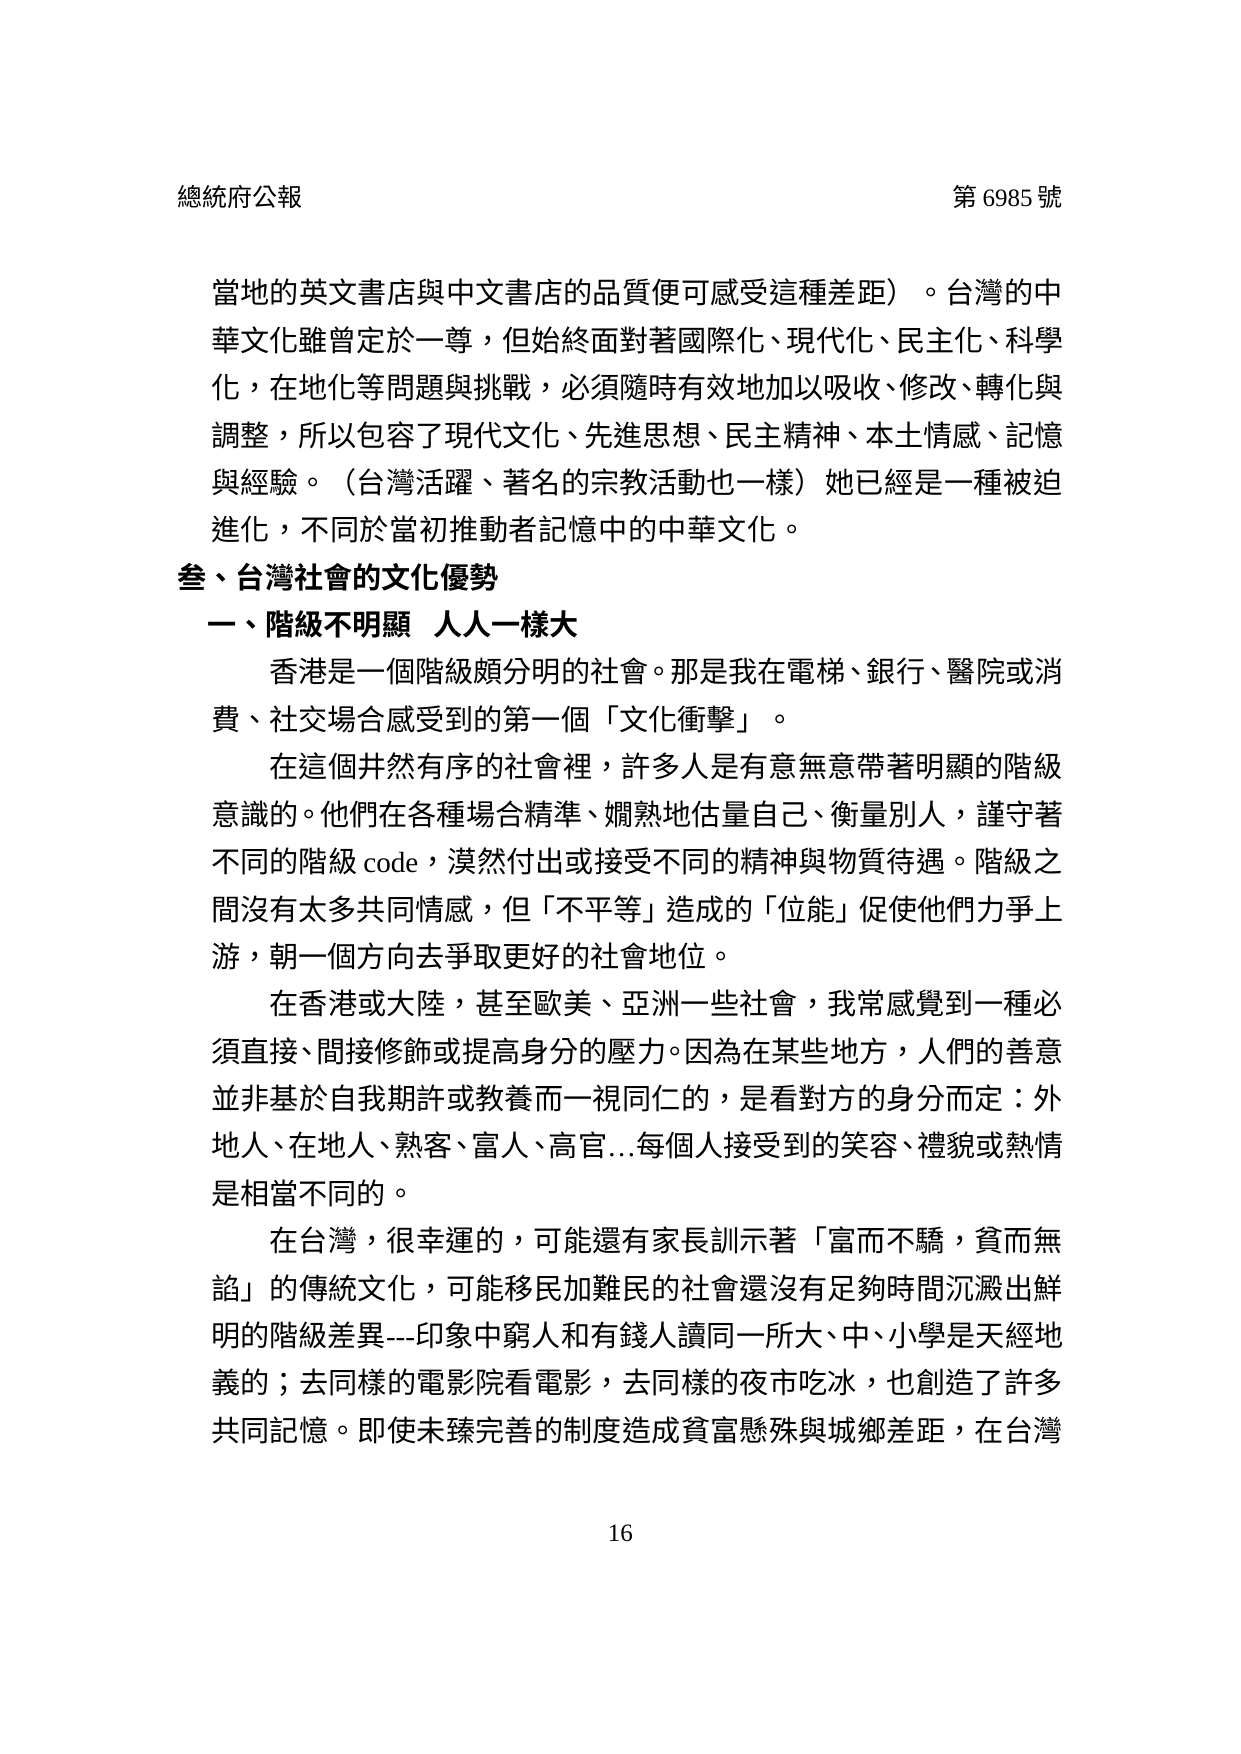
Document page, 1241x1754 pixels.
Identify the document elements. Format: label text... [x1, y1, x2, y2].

text 當地的英文書店與中文書店的品質便可感受這種差距）。台灣的中華文化雖曾定於一尊，但始終面對著國際化、現代化、民主化、科學化，在地化等問題與挑戰，必須隨時有效地加以吸收、修改、轉化與調整，所以包容了現代文化、先進思想、民主精神、本土情感、記憶與經驗。（台灣活躍、著名的宗教活動也一樣）她已經是一種被迫進化，不同於當初推動者記憶中的中華文化。 [211, 266, 1063, 550]
text 在這個井然有序的社會裡，許多人是有意無意帶著明顯的階級意識的。他們在各種場合精準、嫺熟地估量自己、衡量別人，謹守著不同的階級code，漠然付出或接受不同的精神與物質待遇。階級之間沒有太多共同情感，但「不平等」造成的「位能」促使他們力爭上游，朝一個方向去爭取更好的社會地位。 [211, 740, 1063, 977]
text 一、階級不明顯 人人一樣大 [177, 598, 1063, 645]
text 在香港或大陸，甚至歐美、亞洲一些社會，我常感覺到一種必須直接、間接修飾或提高身分的壓力。因為在某些地方，人們的善意並非基於自我期許或教養而一視同仁的，是看對方的身分而定：外地人、在地人、熟客、富人、高官…每個人接受到的笑容、禮貌或熱情是相當不同的。 [211, 977, 1063, 1214]
text 在台灣，很幸運的，可能還有家長訓示著「富而不驕，貧而無諂」的傳統文化，可能移民加難民的社會還沒有足夠時間沉澱出鮮明的階級差異---印象中窮人和有錢人讀同一所大、中、小學是天經地義的；去同樣的電影院看電影，去同樣的夜市吃冰，也創造了許多共同記憶。即使未臻完善的制度造成貧富懸殊與城鄉差距，在台灣 [211, 1214, 1063, 1451]
text 叁、台灣社會的文化優勢 [177, 550, 1063, 598]
text 香港是一個階級頗分明的社會。那是我在電梯、銀行、醫院或消費、社交場合感受到的第一個「文化衝擊」。 [211, 645, 1063, 740]
